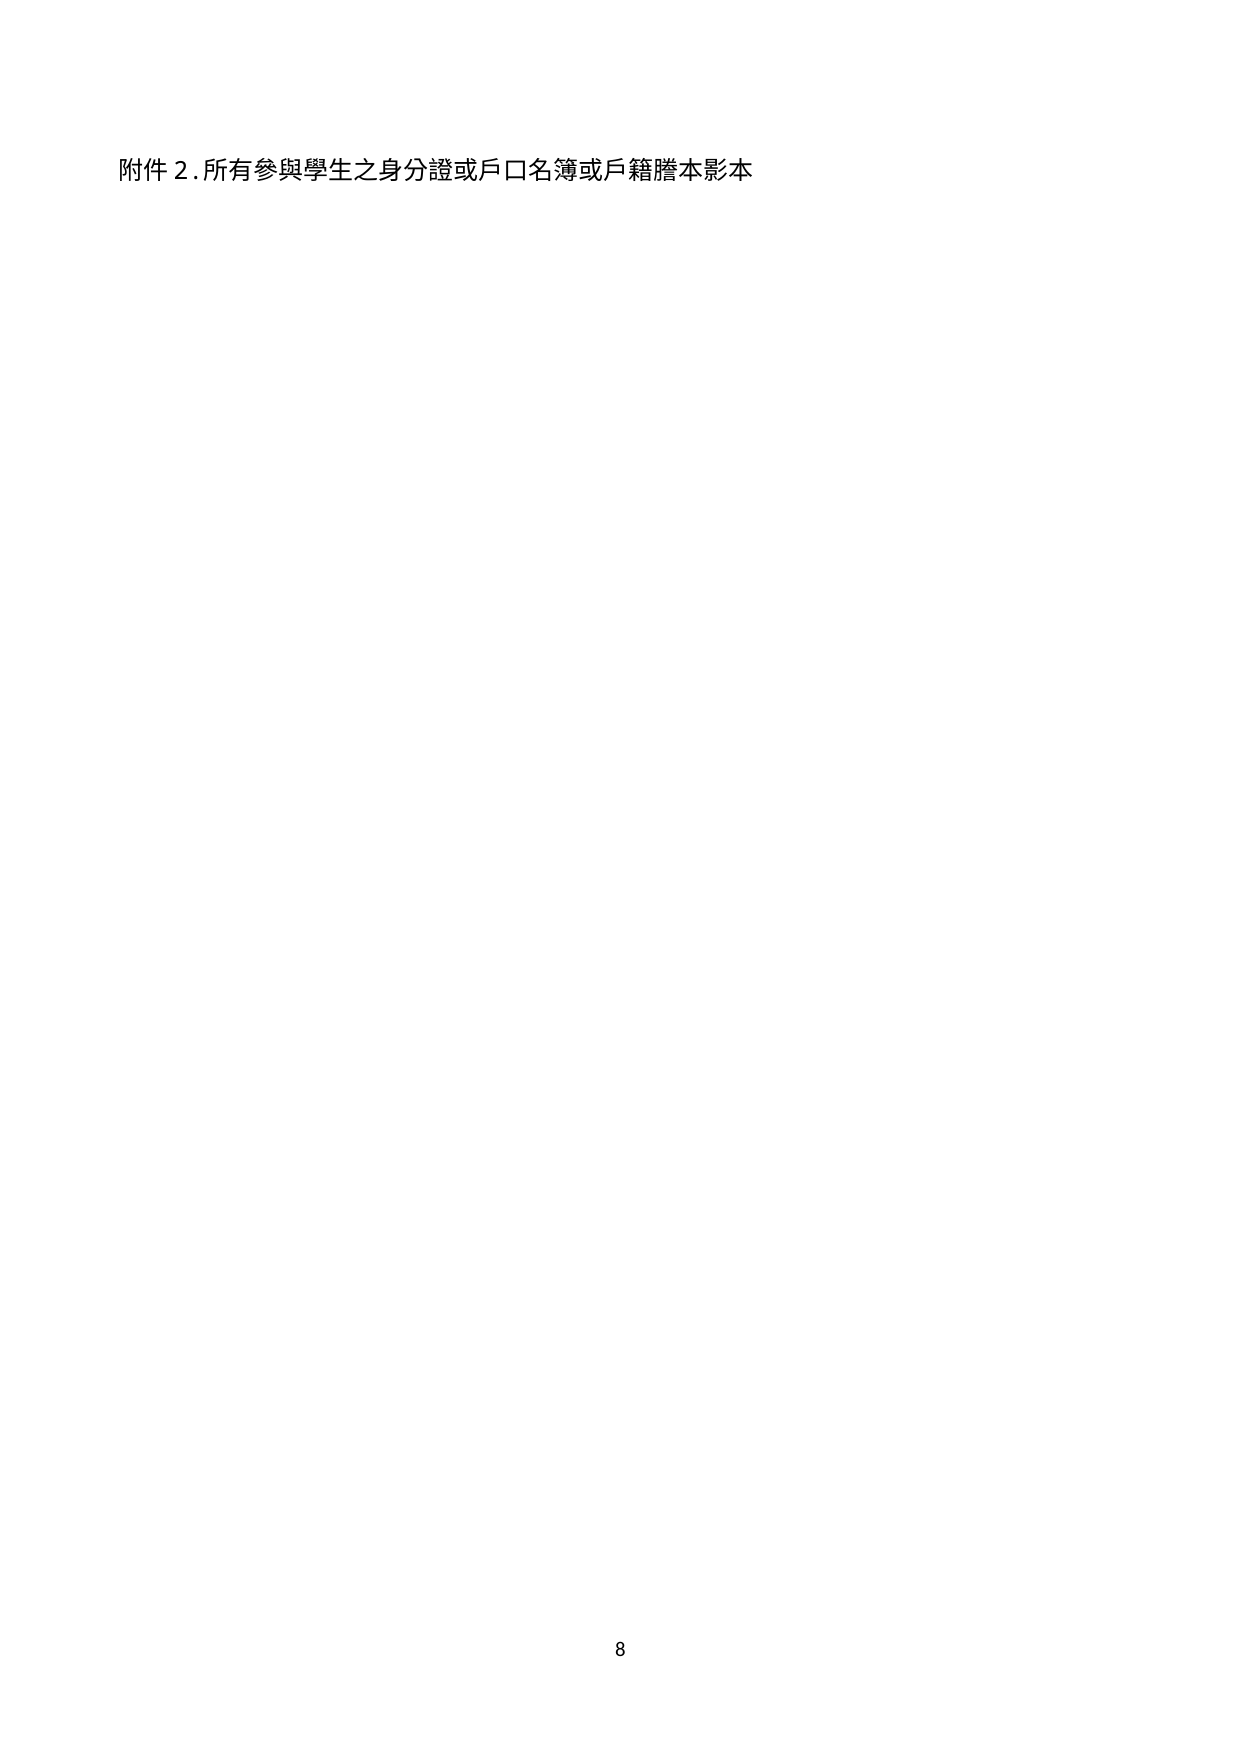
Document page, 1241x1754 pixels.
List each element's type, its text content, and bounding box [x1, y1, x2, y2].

text 附件2.所有參與學生之身分證或戶口名簿或戶籍謄本影本 [118, 127, 1122, 189]
